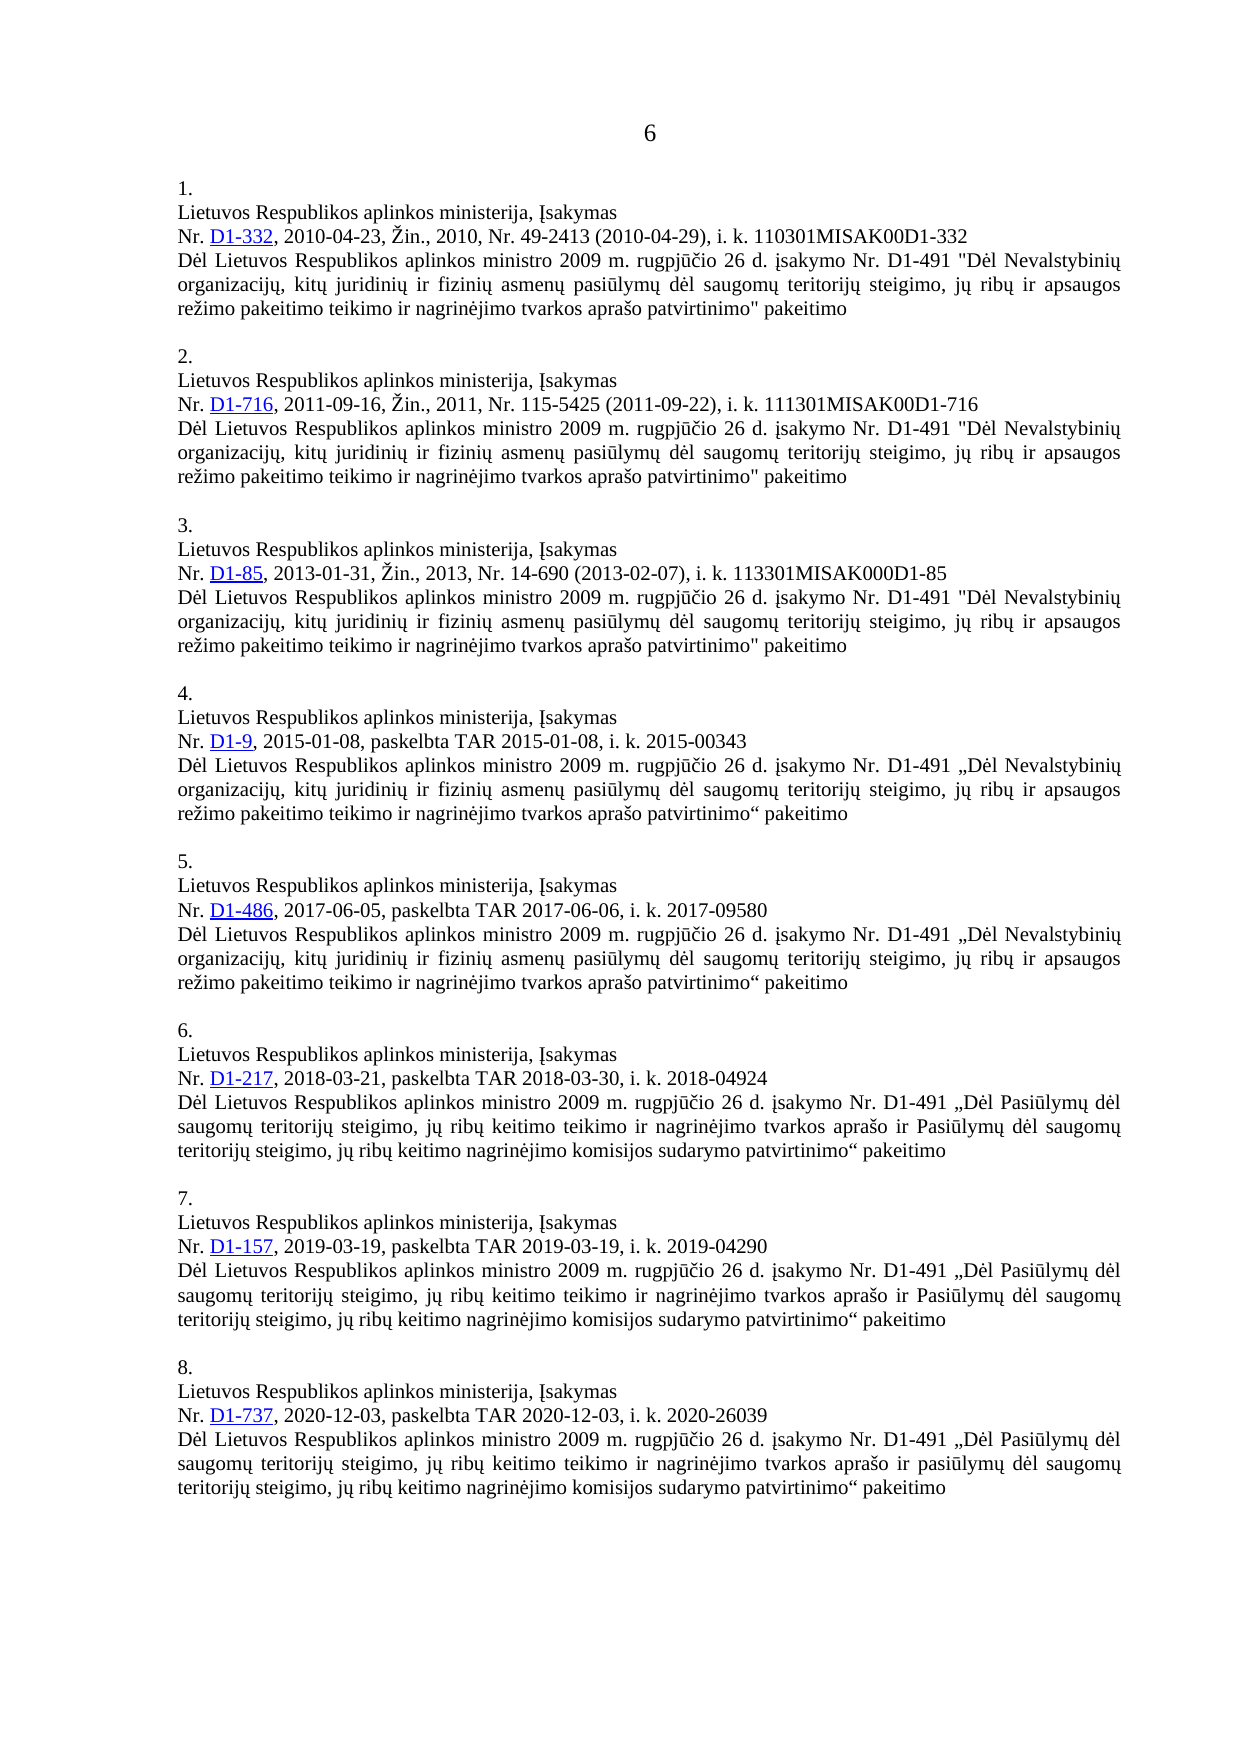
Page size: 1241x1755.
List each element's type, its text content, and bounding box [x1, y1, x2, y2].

text Nr. D1-157, 2019-03-19, paskelbta TAR 2019-03-19, i. k. 2019-04290 [177, 1234, 1122, 1258]
text Dėl Lietuvos Respublikos aplinkos ministro 2009 m. rugpjūčio 26 d. įsakymo Nr. D1-491 "Dėl Nevalstybinių organizacijų, kitų juridinių ir fizinių asmenų pasiūlymų dėl saugomų teritorijų steigimo, jų ribų ir apsaugos režimo pakeitimo teikimo ir nagrinėjimo tvarkos aprašo patvirtinimo" pakeitimo [177, 416, 1122, 488]
text Lietuvos Respublikos aplinkos ministerija, Įsakymas [177, 200, 1122, 224]
text Lietuvos Respublikos aplinkos ministerija, Įsakymas [177, 1210, 1122, 1234]
text Nr. D1-716, 2011-09-16, Žin., 2011, Nr. 115-5425 (2011-09-22), i. k. 111301MISAK00D1-716 [177, 392, 1122, 416]
text Nr. D1-85, 2013-01-31, Žin., 2013, Nr. 14-690 (2013-02-07), i. k. 113301MISAK000D1-85 [177, 561, 1122, 585]
text Lietuvos Respublikos aplinkos ministerija, Įsakymas [177, 873, 1122, 897]
text Lietuvos Respublikos aplinkos ministerija, Įsakymas [177, 1042, 1122, 1066]
text 5. [177, 849, 1122, 873]
text Lietuvos Respublikos aplinkos ministerija, Įsakymas [177, 368, 1122, 392]
text Dėl Lietuvos Respublikos aplinkos ministro 2009 m. rugpjūčio 26 d. įsakymo Nr. D1-491 "Dėl Nevalstybinių organizacijų, kitų juridinių ir fizinių asmenų pasiūlymų dėl saugomų teritorijų steigimo, jų ribų ir apsaugos režimo pakeitimo teikimo ir nagrinėjimo tvarkos aprašo patvirtinimo" pakeitimo [177, 585, 1122, 657]
text Dėl Lietuvos Respublikos aplinkos ministro 2009 m. rugpjūčio 26 d. įsakymo Nr. D1-491 „Dėl Pasiūlymų dėl saugomų teritorijų steigimo, jų ribų keitimo teikimo ir nagrinėjimo tvarkos aprašo ir Pasiūlymų dėl saugomų teritorijų steigimo, jų ribų keitimo nagrinėjimo komisijos sudarymo patvirtinimo“ pakeitimo [177, 1258, 1122, 1331]
text Dėl Lietuvos Respublikos aplinkos ministro 2009 m. rugpjūčio 26 d. įsakymo Nr. D1-491 "Dėl Nevalstybinių organizacijų, kitų juridinių ir fizinių asmenų pasiūlymų dėl saugomų teritorijų steigimo, jų ribų ir apsaugos režimo pakeitimo teikimo ir nagrinėjimo tvarkos aprašo patvirtinimo" pakeitimo [177, 248, 1122, 320]
text Dėl Lietuvos Respublikos aplinkos ministro 2009 m. rugpjūčio 26 d. įsakymo Nr. D1-491 „Dėl Pasiūlymų dėl saugomų teritorijų steigimo, jų ribų keitimo teikimo ir nagrinėjimo tvarkos aprašo ir pasiūlymų dėl saugomų teritorijų steigimo, jų ribų keitimo nagrinėjimo komisijos sudarymo patvirtinimo“ pakeitimo [177, 1427, 1122, 1499]
text Dėl Lietuvos Respublikos aplinkos ministro 2009 m. rugpjūčio 26 d. įsakymo Nr. D1-491 „Dėl Nevalstybinių organizacijų, kitų juridinių ir fizinių asmenų pasiūlymų dėl saugomų teritorijų steigimo, jų ribų ir apsaugos režimo pakeitimo teikimo ir nagrinėjimo tvarkos aprašo patvirtinimo“ pakeitimo [177, 922, 1122, 994]
text 2. [177, 344, 1122, 368]
text Dėl Lietuvos Respublikos aplinkos ministro 2009 m. rugpjūčio 26 d. įsakymo Nr. D1-491 „Dėl Nevalstybinių organizacijų, kitų juridinių ir fizinių asmenų pasiūlymų dėl saugomų teritorijų steigimo, jų ribų ir apsaugos režimo pakeitimo teikimo ir nagrinėjimo tvarkos aprašo patvirtinimo“ pakeitimo [177, 753, 1122, 825]
text Lietuvos Respublikos aplinkos ministerija, Įsakymas [177, 705, 1122, 729]
text Dėl Lietuvos Respublikos aplinkos ministro 2009 m. rugpjūčio 26 d. įsakymo Nr. D1-491 „Dėl Pasiūlymų dėl saugomų teritorijų steigimo, jų ribų keitimo teikimo ir nagrinėjimo tvarkos aprašo ir Pasiūlymų dėl saugomų teritorijų steigimo, jų ribų keitimo nagrinėjimo komisijos sudarymo patvirtinimo“ pakeitimo [177, 1090, 1122, 1162]
text Nr. D1-486, 2017-06-05, paskelbta TAR 2017-06-06, i. k. 2017-09580 [177, 897, 1122, 922]
text 7. [177, 1186, 1122, 1210]
text 8. [177, 1355, 1122, 1379]
text Nr. D1-217, 2018-03-21, paskelbta TAR 2018-03-30, i. k. 2018-04924 [177, 1066, 1122, 1090]
text 1. [177, 176, 1122, 200]
text 6. [177, 1018, 1122, 1042]
text 3. [177, 512, 1122, 537]
text Nr. D1-737, 2020-12-03, paskelbta TAR 2020-12-03, i. k. 2020-26039 [177, 1403, 1122, 1427]
text Lietuvos Respublikos aplinkos ministerija, Įsakymas [177, 1379, 1122, 1403]
text Nr. D1-332, 2010-04-23, Žin., 2010, Nr. 49-2413 (2010-04-29), i. k. 110301MISAK00D1-332 [177, 224, 1122, 248]
text Nr. D1-9, 2015-01-08, paskelbta TAR 2015-01-08, i. k. 2015-00343 [177, 729, 1122, 753]
text Lietuvos Respublikos aplinkos ministerija, Įsakymas [177, 537, 1122, 561]
text 4. [177, 681, 1122, 705]
